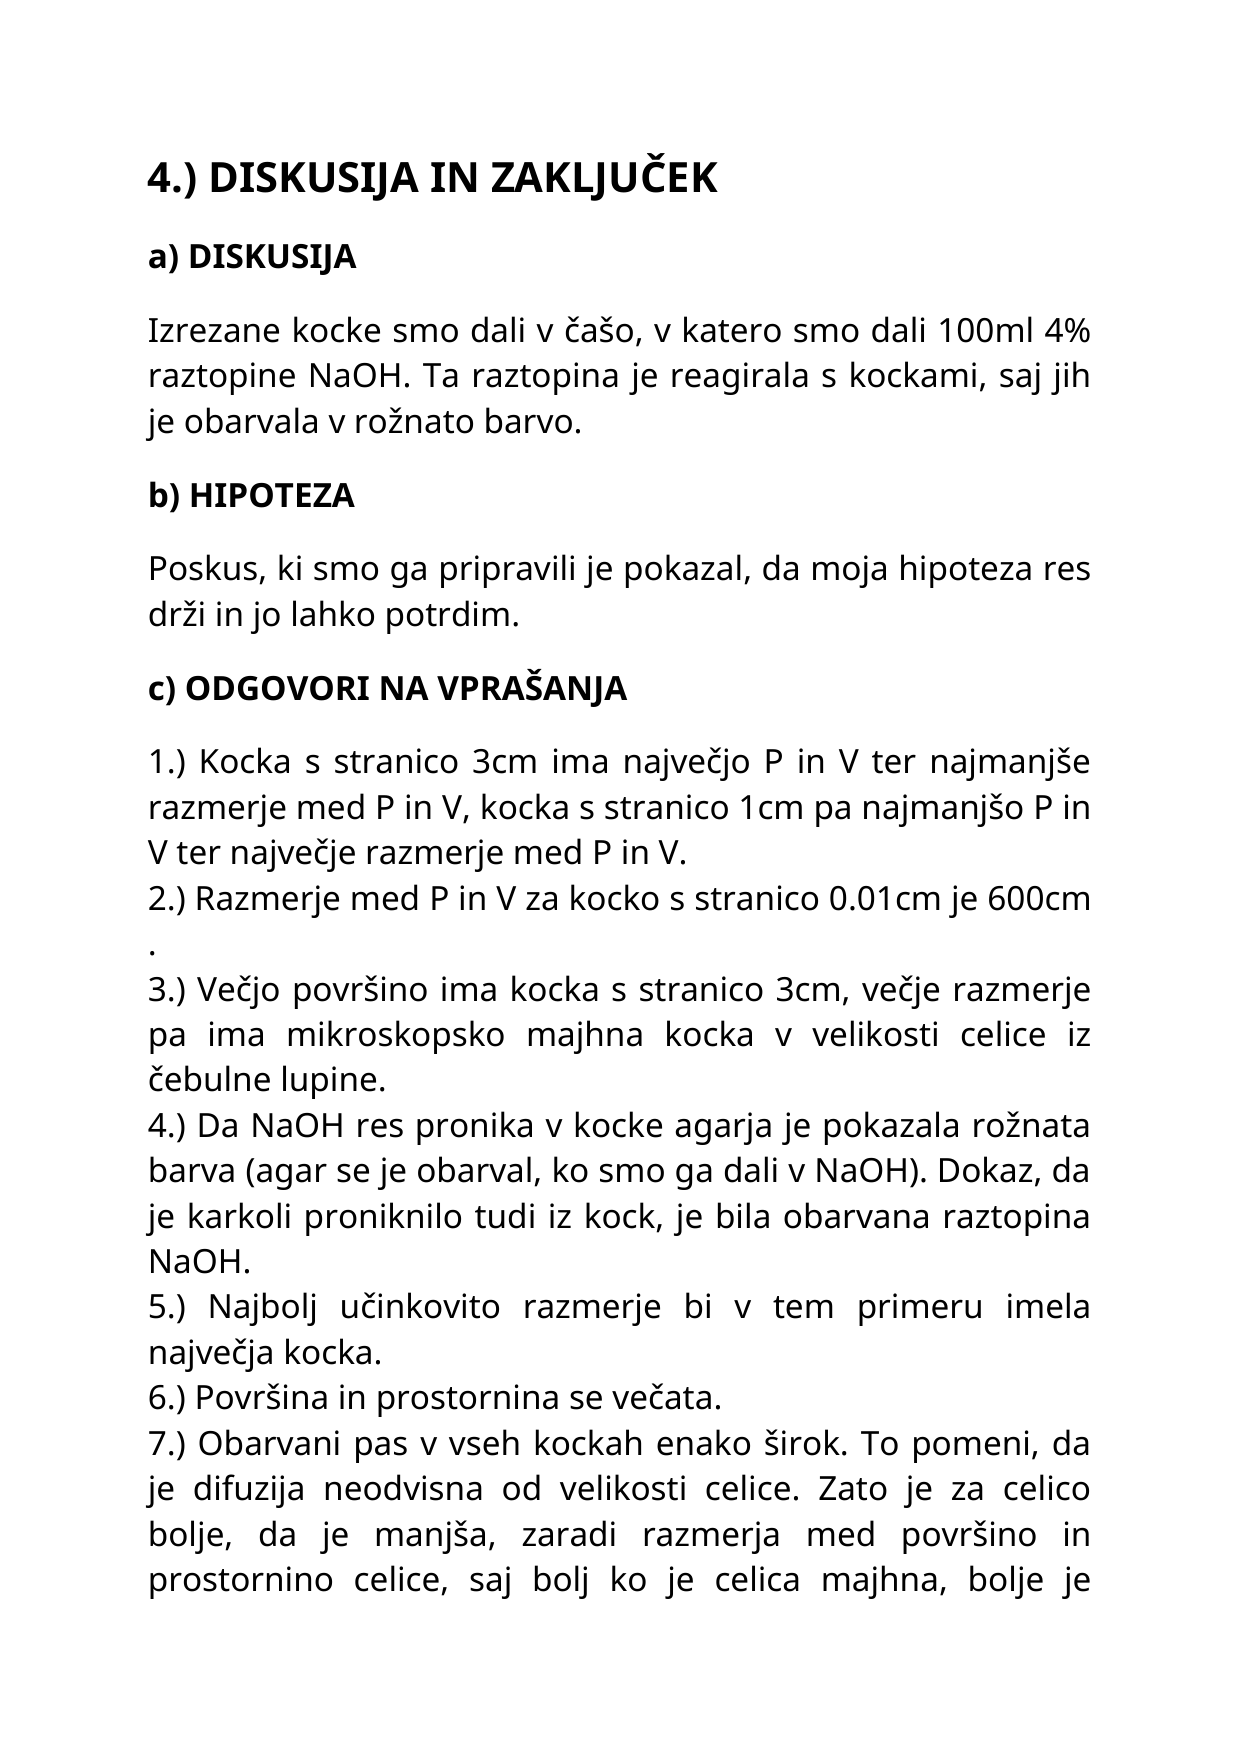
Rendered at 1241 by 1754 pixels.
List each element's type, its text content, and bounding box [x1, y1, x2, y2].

text c) ODGOVORI NA VPRAŠANJA [148, 664, 1093, 710]
text a) DISKUSIJA [148, 233, 1093, 278]
text 4.) DISKUSIJA IN ZAKLJUČEK [148, 148, 1093, 204]
text 5.) Najbolj učinkovito razmerje bi v tem primeru imela največja kocka. [148, 1283, 1093, 1374]
text Izrezane kocke smo dali v čašo, v katero smo dali 100ml 4% raztopine NaOH. Ta raztopina je reagirala s kockami, saj jih je obarvala v rožnato barvo. [148, 307, 1093, 443]
text 2.) Razmerje med P in V za kocko s stranico 0.01cm je 600cm . [148, 874, 1093, 965]
text 4.) Da NaOH res pronika v kocke agarja je pokazala rožnata barva (agar se je obarval, ko smo ga dali v NaOH). Dokaz, da je karkoli proniknilo tudi iz kock, je bila obarvana raztopina NaOH. [148, 1102, 1093, 1283]
text b) HIPOTEZA [148, 471, 1093, 517]
text 7.) Obarvani pas v vseh kockah enako širok. To pomeni, da je difuzija neodvisna od velikosti celice. Zato je za celico bolje, da je manjša, zaradi razmerja med površino in prostornino celice, saj bolj ko je celica majhna, bolje je [148, 1419, 1093, 1601]
text Poskus, ki smo ga pripravili je pokazal, da moja hipoteza res drži in jo lahko potrdim. [148, 545, 1093, 636]
text 6.) Površina in prostornina se večata. [148, 1374, 1093, 1419]
text 1.) Kocka s stranico 3cm ima največjo P in V ter najmanjše razmerje med P in V, kocka s stranico 1cm pa najmanjšo P in V ter največje razmerje med P in V. [148, 738, 1093, 874]
text 3.) Večjo površino ima kocka s stranico 3cm, večje razmerje pa ima mikroskopsko majhna kocka v velikosti celice iz čebulne lupine. [148, 965, 1093, 1102]
